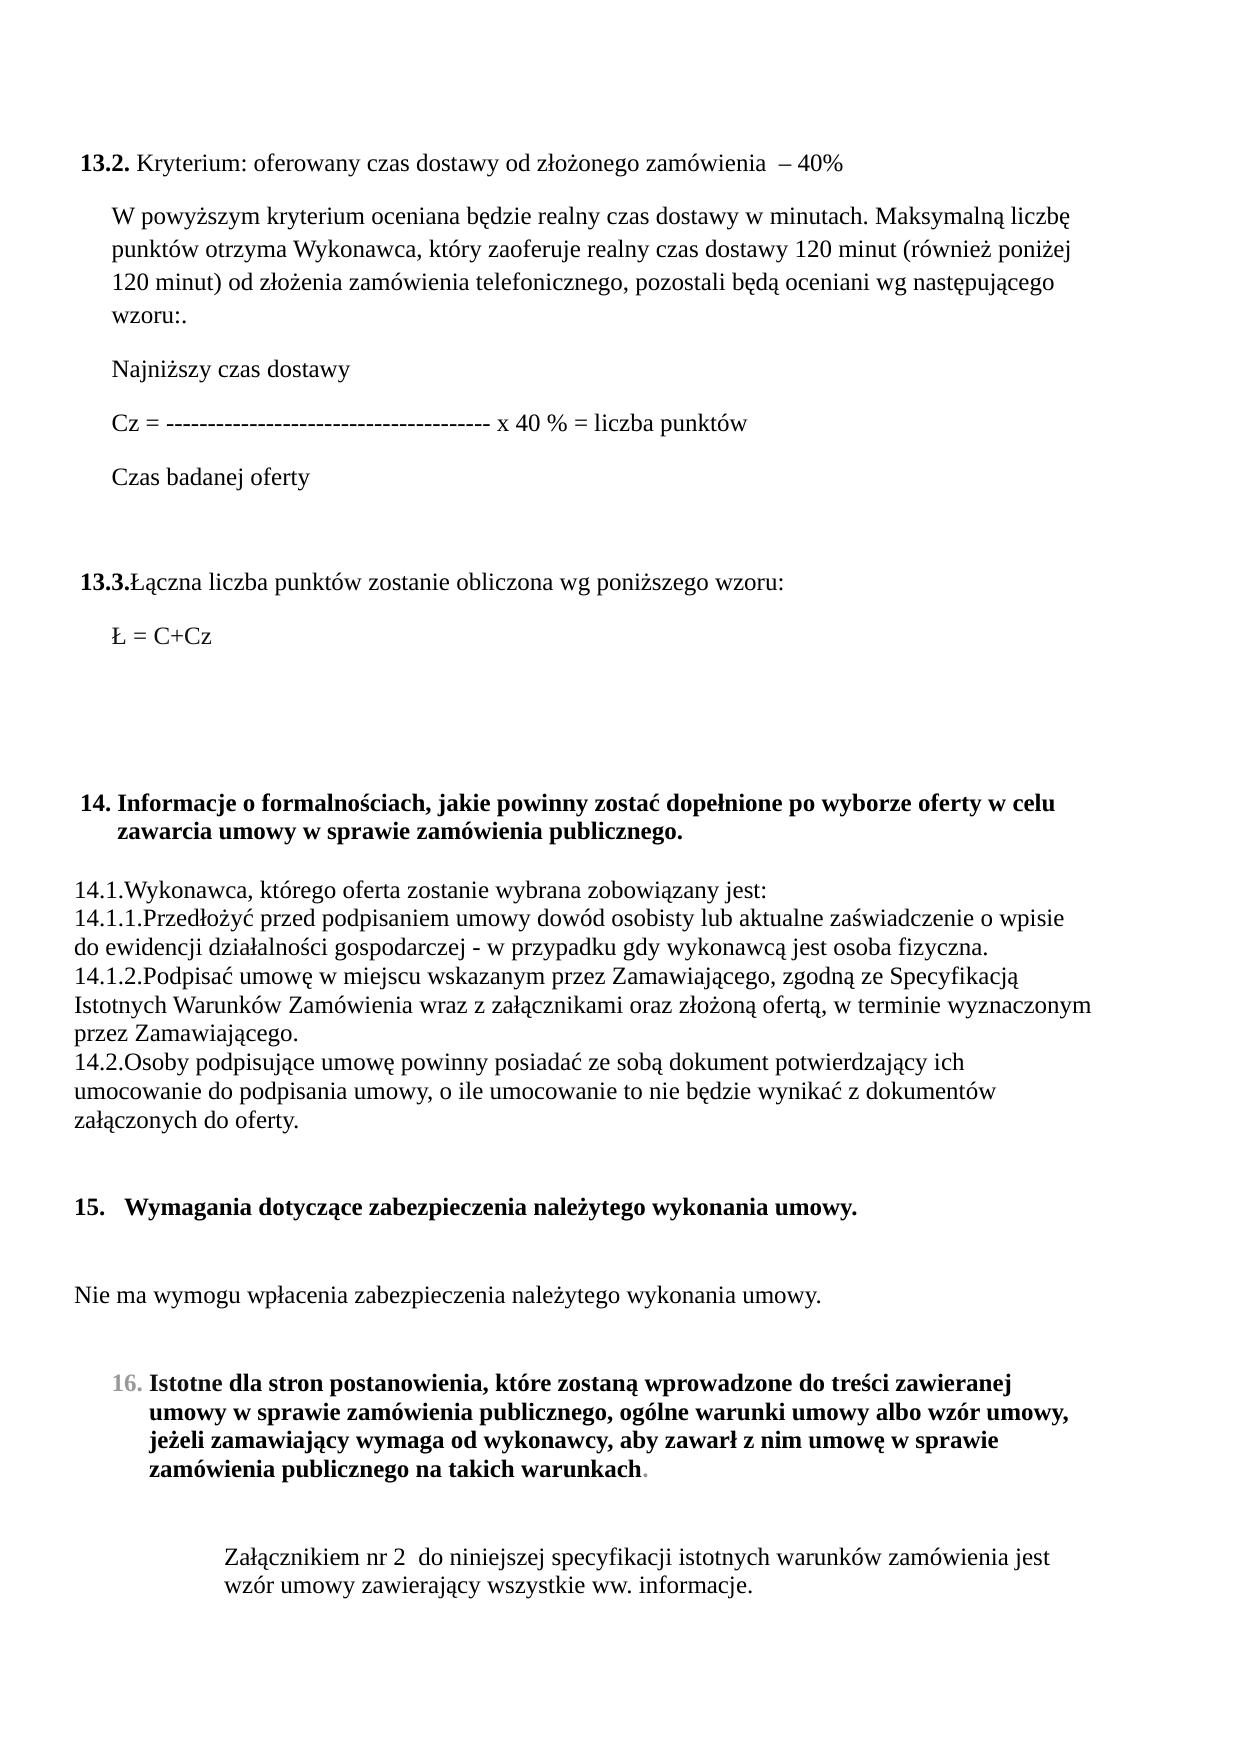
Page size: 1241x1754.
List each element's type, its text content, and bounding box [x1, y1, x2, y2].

list Łączna liczba punktów zostanie obliczona wg poniższego wzoru: [80, 567, 1093, 596]
text Załącznikiem nr 2 do niniejszej specyfikacji istotnych warunków zamówienia jest wzór umowy zawierający wszystkie ww. informacje. [224, 1542, 1093, 1599]
list Kryterium: oferowany czas dostawy od złożonego zamówienia – 40% [80, 148, 1093, 176]
text W powyższym kryterium oceniana będzie realny czas dostawy w minutach. Maksymalną liczbę punktów otrzyma Wykonawca, który zaoferuje realny czas dostawy 120 minut (również poniżej 120 minut) od złożenia zamówienia telefonicznego, pozostali będą oceniani wg następującego wzoru:. [111, 201, 1093, 329]
text Czas badanej oferty [111, 462, 1093, 491]
list Istotne dla stron postanowienia, które zostaną wprowadzone do treści zawieranej umowy w sprawie zamówienia publicznego, ogólne warunki umowy albo wzór umowy, jeżeli zamawiający wymaga od wykonawcy, aby zawarł z nim umowę w sprawie zamówienia publicznego na takich warunkach. [111, 1368, 1093, 1483]
text Cz = --------------------------------------- x 40 % = liczba punktów [111, 408, 1093, 437]
text Najniższy czas dostawy [111, 354, 1093, 383]
list Wymagania dotyczące zabezpieczenia należytego wykonania umowy. [74, 1192, 1093, 1221]
text 14.1.Wykonawca, którego oferta zostanie wybrana zobowiązany jest: 14.1.1.Przedłożyć przed podpisaniem umowy dowód osobisty lub aktualne zaświadczenie o wpisie do ewidencji działalności gospodarczej - w przypadku gdy wykonawcą jest osoba fizyczna. 14.1.2.Podpisać umowę w miejscu wskazanym przez Zamawiającego, zgodną ze Specyfikacją Istotnych Warunków Zamówienia wraz z załącznikami oraz złożoną ofertą, w terminie wyznaczonym przez Zamawiającego. 14.2.Osoby podpisujące umowę powinny posiadać ze sobą dokument potwierdzający ich umocowanie do podpisania umowy, o ile umocowanie to nie będzie wynikać z dokumentów załączonych do oferty. [74, 875, 1093, 1133]
list Informacje o formalnościach, jakie powinny zostać dopełnione po wyborze oferty w celu zawarcia umowy w sprawie zamówienia publicznego. [80, 788, 1093, 845]
text Ł = C+Cz [111, 621, 1093, 649]
text Nie ma wymogu wpłacenia zabezpieczenia należytego wykonania umowy. [74, 1280, 1093, 1309]
